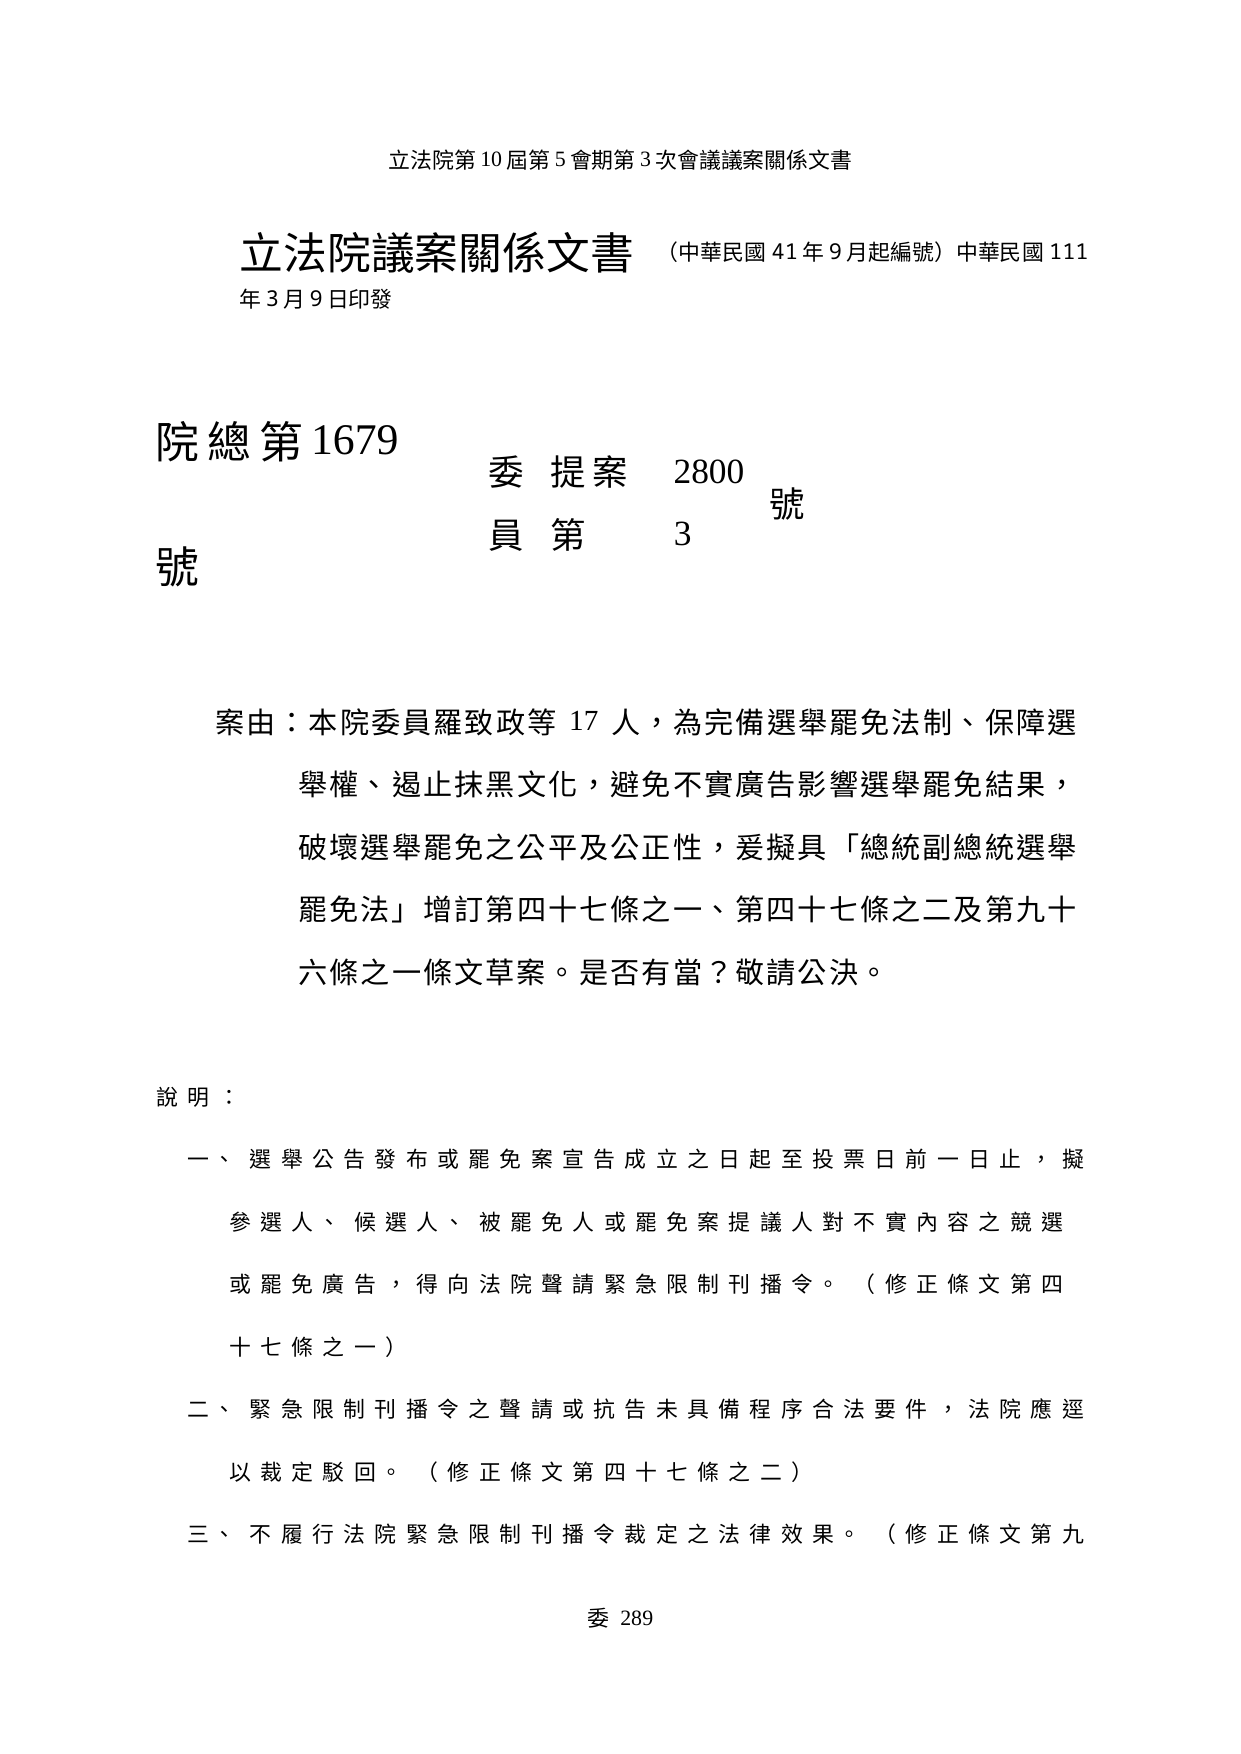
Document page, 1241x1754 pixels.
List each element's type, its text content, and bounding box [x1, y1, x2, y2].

text 說明： [151, 1064, 1089, 1127]
text 三、不履行法院緊急限制刊播令裁定之法律效果。（修正條文第九 [173, 1502, 1089, 1564]
table_header [804, 377, 819, 627]
table_header [800, 377, 804, 627]
text 立法院議案關係文書 （中華民國41年9月起編號）中華民國111年3月9日印發 [239, 219, 1089, 314]
table_header 提案第 [545, 377, 651, 627]
text 二、緊急限制刊播令之聲請或抗告未具備程序合法要件，法院應逕以裁定駁回。（修正條文第四十七條之二） [173, 1377, 1089, 1502]
table_header 號 [763, 377, 799, 627]
table_header 委員 [431, 377, 545, 627]
table_header 院總第1679號 [151, 377, 431, 627]
text 案由：本院委員羅致政等17人，為完備選舉罷免法制、保障選舉權、遏止抹黑文化，避免不實廣告影響選舉罷免結果，破壞選舉罷免之公平及公正性，爰擬具「總統副總統選舉罷免法」增訂第四十七條之一、第四十七條之二及第九十六條之一條文草案。是否有當？敬請公決。 [206, 689, 1089, 1002]
text 一、選舉公告發布或罷免案宣告成立之日起至投票日前一日止，擬參選人、候選人、被罷免人或罷免案提議人對不實內容之競選或罷免廣告，得向法院聲請緊急限制刊播令。（修正條文第四十七條之一） [173, 1127, 1089, 1377]
table_header 28003 [651, 377, 763, 627]
